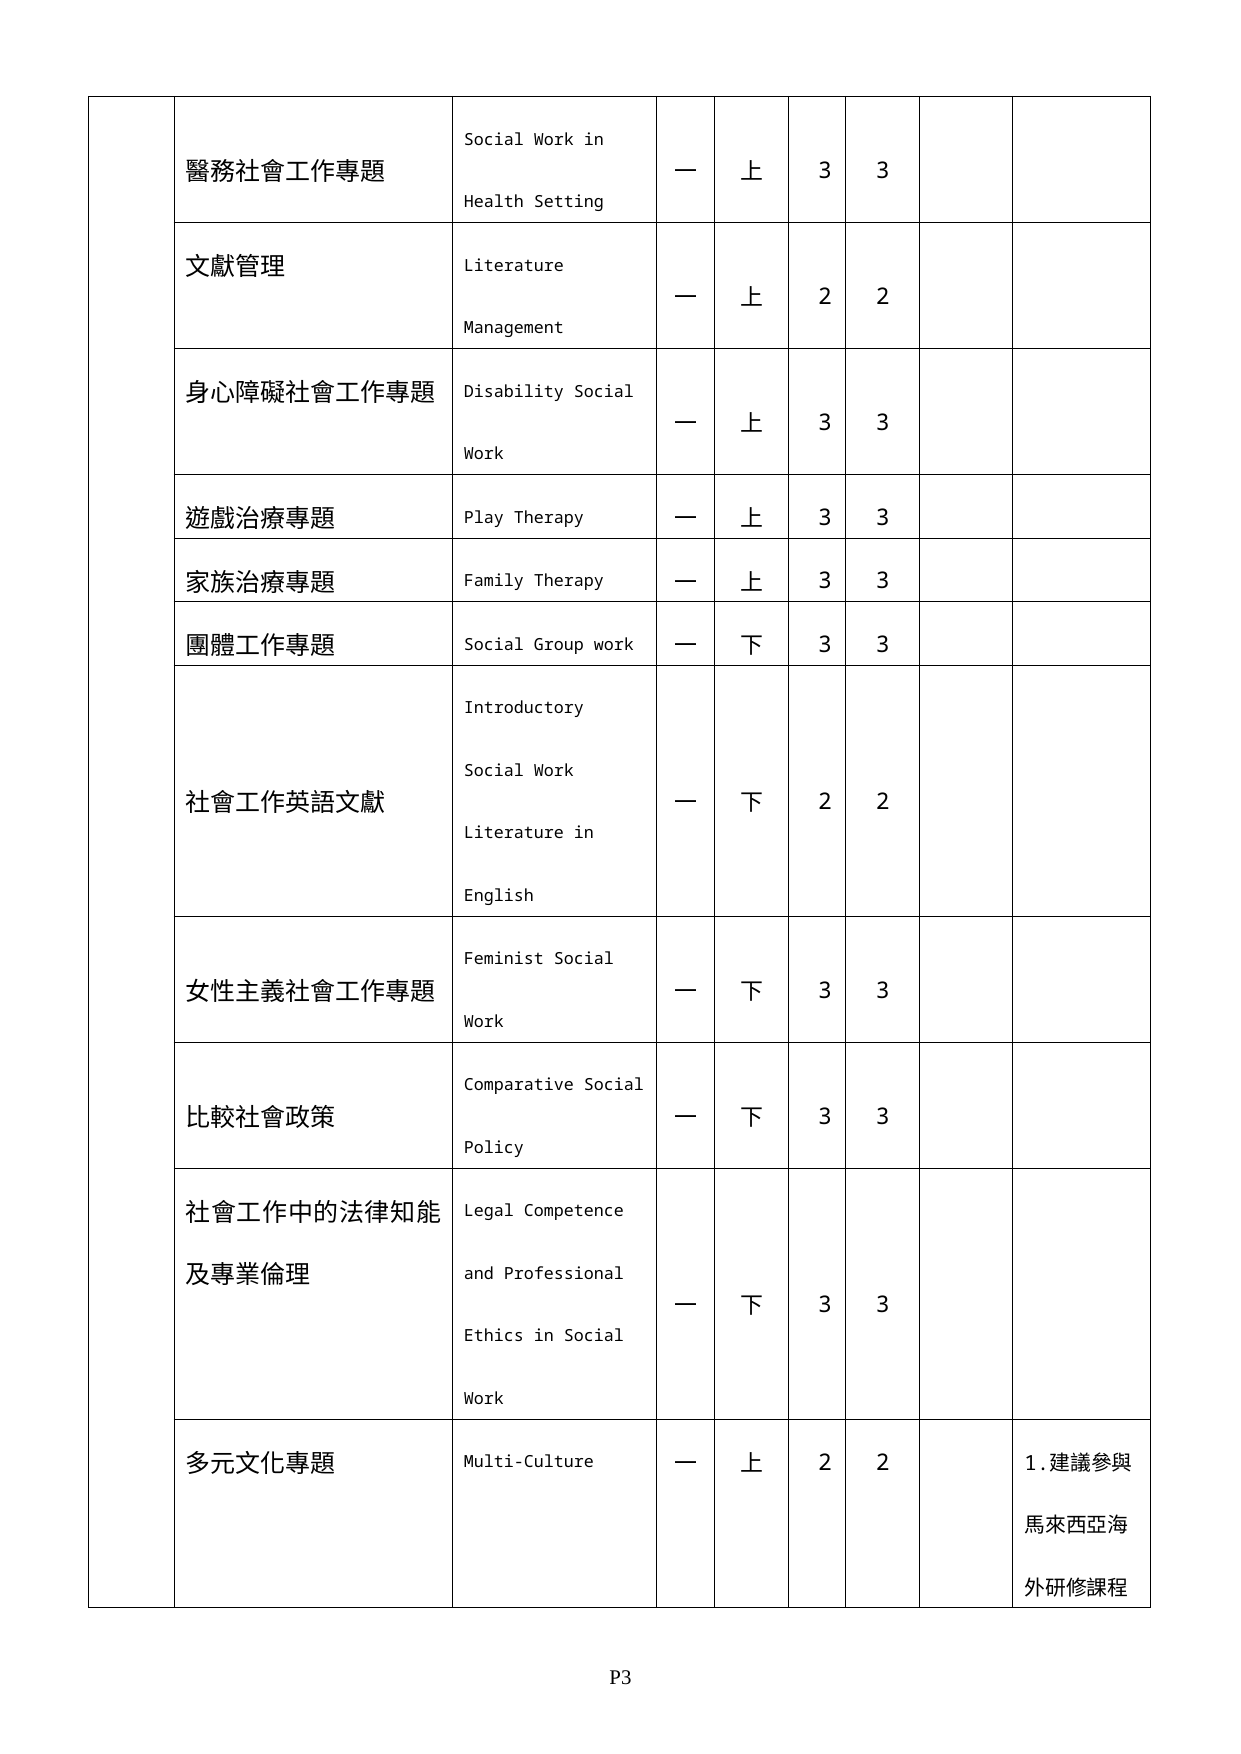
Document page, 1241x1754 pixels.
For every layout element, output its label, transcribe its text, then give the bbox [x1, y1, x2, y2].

table_cell 下 [715, 666, 788, 916]
table_cell 一 [657, 917, 714, 1042]
table_cell Literature Management [453, 223, 656, 348]
table_cell 社會工作中的法律知能及專業倫理 [175, 1169, 452, 1419]
table_cell 團體工作專題 [175, 602, 452, 664]
table_cell 下 [715, 1043, 788, 1168]
table_cell [1013, 666, 1150, 916]
table_cell [1013, 223, 1150, 348]
table_cell 遊戲治療專題 [175, 475, 452, 537]
table_cell 文獻管理 [175, 223, 452, 348]
table_cell 3 [846, 349, 919, 474]
table_cell 2 [789, 223, 845, 348]
table_cell [920, 539, 1012, 601]
table_cell 比較社會政策 [175, 1043, 452, 1168]
table_cell 身心障礙社會工作專題 [175, 349, 452, 474]
table_cell [920, 1420, 1012, 1607]
table_cell 3 [846, 539, 919, 601]
table_cell 上 [715, 1420, 788, 1607]
table_cell [1013, 1043, 1150, 1168]
table_cell 社會工作英語文獻 [175, 666, 452, 916]
table_cell [920, 97, 1012, 222]
table_cell 3 [846, 1169, 919, 1419]
table_cell 一 [657, 602, 714, 664]
table_cell [920, 917, 1012, 1042]
table_cell Social Work in Health Setting [453, 97, 656, 222]
table_cell 一 [657, 666, 714, 916]
table_cell 一 [657, 97, 714, 222]
table_cell [1013, 475, 1150, 537]
table_cell 1.建議參與馬來西亞海外研修課程 [1013, 1420, 1150, 1607]
table_cell Comparative Social Policy [453, 1043, 656, 1168]
table_cell Disability Social Work [453, 349, 656, 474]
table_cell [920, 223, 1012, 348]
table_cell Legal Competence and Professional Ethics in Social Work [453, 1169, 656, 1419]
table_cell 上 [715, 539, 788, 601]
table_cell 上 [715, 475, 788, 537]
table_cell 女性主義社會工作專題 [175, 917, 452, 1042]
table_cell 醫務社會工作專題 [175, 97, 452, 222]
table_cell [1013, 917, 1150, 1042]
table_cell 一 [657, 1169, 714, 1419]
table_cell Feminist Social Work [453, 917, 656, 1042]
table_cell Family Therapy [453, 539, 656, 601]
table_cell 3 [789, 1043, 845, 1168]
table_cell 一 [657, 349, 714, 474]
table_cell 2 [789, 1420, 845, 1607]
table_cell 下 [715, 1169, 788, 1419]
table_cell [920, 666, 1012, 916]
table_cell [1013, 97, 1150, 222]
table_cell 3 [789, 349, 845, 474]
table_cell 上 [715, 223, 788, 348]
table_cell 一 [657, 223, 714, 348]
table_cell 3 [789, 475, 845, 537]
table_cell 3 [846, 602, 919, 664]
table_cell 上 [715, 97, 788, 222]
table_cell 一 [657, 475, 714, 537]
table_cell 3 [789, 97, 845, 222]
table_cell [920, 1169, 1012, 1419]
table_cell Play Therapy [453, 475, 656, 537]
table_cell 多元文化專題 [175, 1420, 452, 1607]
table_cell 一 [657, 1043, 714, 1168]
table_cell 3 [789, 602, 845, 664]
table_cell 下 [715, 602, 788, 664]
table_cell 一 [657, 1420, 714, 1607]
table_cell 2 [846, 1420, 919, 1607]
table_cell 3 [846, 97, 919, 222]
table_cell 3 [789, 917, 845, 1042]
table_cell [89, 97, 174, 1607]
table_cell [920, 1043, 1012, 1168]
table_cell Introductory Social Work Literature in English [453, 666, 656, 916]
table_cell 3 [846, 1043, 919, 1168]
table_cell 3 [846, 475, 919, 537]
table_cell Social Group work [453, 602, 656, 664]
table_cell [1013, 349, 1150, 474]
table_cell 2 [846, 223, 919, 348]
table_cell [1013, 602, 1150, 664]
table_cell 2 [846, 666, 919, 916]
table_cell [1013, 1169, 1150, 1419]
table_cell [920, 602, 1012, 664]
table_cell [920, 349, 1012, 474]
table_cell [920, 475, 1012, 537]
table_cell 家族治療專題 [175, 539, 452, 601]
table_cell 一 [657, 539, 714, 601]
table_cell 3 [846, 917, 919, 1042]
table_cell 3 [789, 1169, 845, 1419]
table_cell 3 [789, 539, 845, 601]
table_cell [1013, 539, 1150, 601]
table_cell 上 [715, 349, 788, 474]
table_cell Multi-Culture [453, 1420, 656, 1607]
table_cell 2 [789, 666, 845, 916]
table_cell 下 [715, 917, 788, 1042]
